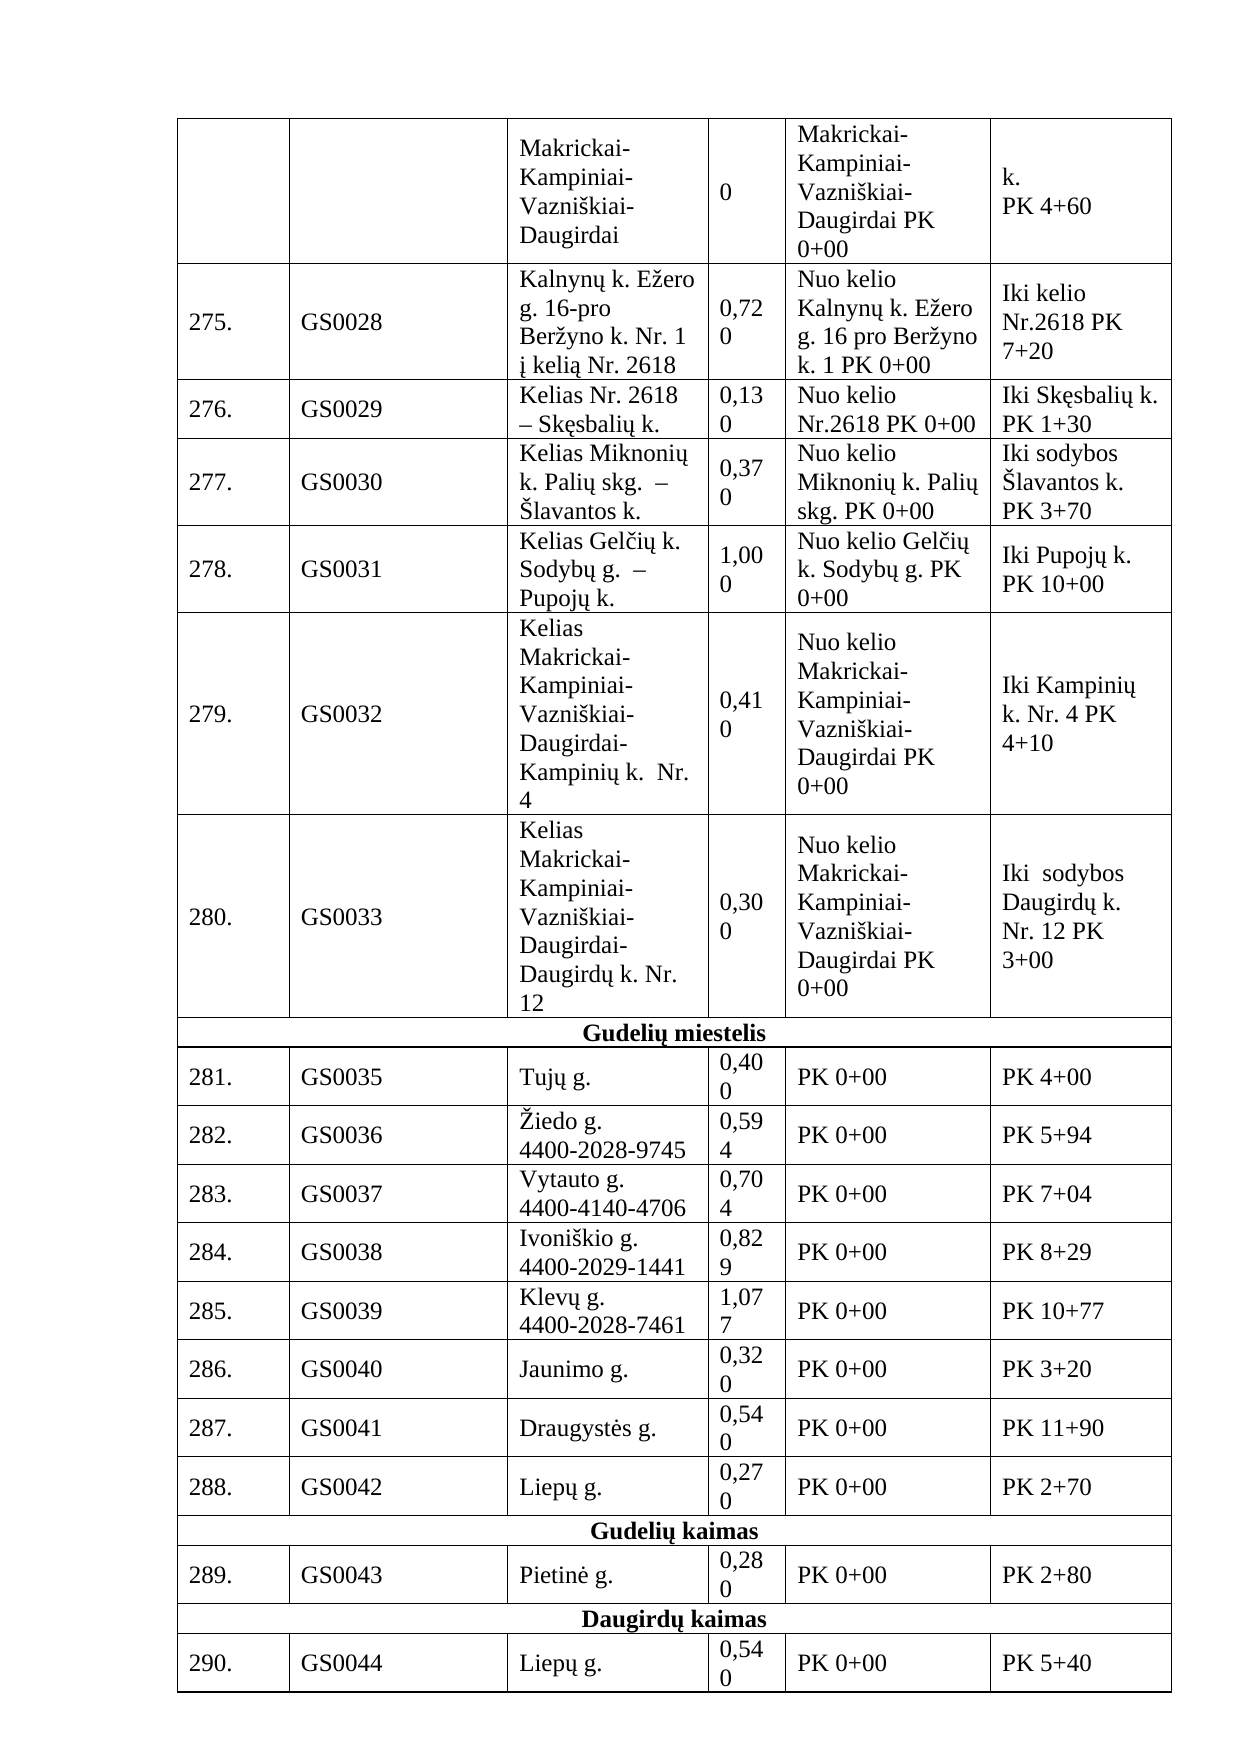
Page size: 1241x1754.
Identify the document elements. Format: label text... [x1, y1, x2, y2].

table_cell PK 0+00 [786, 1457, 990, 1515]
table_cell GS0039 [290, 1282, 507, 1339]
table_cell GS0028 [290, 264, 507, 379]
table_cell Ivoniškio g. 4400-2029-1441 [508, 1223, 708, 1281]
table_cell Kelias Gelčių k. Sodybų g. –Pupojų k. [508, 526, 708, 612]
table_cell 289. [178, 1546, 289, 1603]
table_cell 0,300 [709, 815, 785, 1017]
table_cell GS0041 [290, 1399, 507, 1456]
table_cell 284. [178, 1223, 289, 1281]
table_cell GS0037 [290, 1165, 507, 1222]
table_cell Nuo kelio Kalnynų k. Ežero g. 16 pro Beržyno k. 1 PK 0+00 [786, 264, 990, 379]
table_cell Nuo kelio Makrickai-Kampiniai- Vazniškiai-Daugirdai PK 0+00 [786, 613, 990, 814]
table_cell GS0029 [290, 380, 507, 437]
table_cell [290, 119, 507, 263]
table_cell 279. [178, 613, 289, 814]
table_cell PK 7+04 [991, 1165, 1171, 1222]
table_cell GS0036 [290, 1106, 507, 1163]
table_cell Liepų g. [508, 1457, 708, 1515]
table_cell GS0040 [290, 1340, 507, 1398]
table_cell Gudelių miestelis [178, 1018, 1171, 1046]
table_cell k. PK 4+60 [991, 119, 1171, 263]
table_cell 282. [178, 1106, 289, 1163]
table_cell 287. [178, 1399, 289, 1456]
table_cell GS0038 [290, 1223, 507, 1281]
table_cell 0,280 [709, 1546, 785, 1603]
table_cell Iki Pupojų k. PK 10+00 [991, 526, 1171, 612]
table_cell 0,270 [709, 1457, 785, 1515]
table_cell Iki Kampinių k. Nr. 4 PK 4+10 [991, 613, 1171, 814]
table_cell GS0033 [290, 815, 507, 1017]
table_cell Žiedo g. 4400-2028-9745 [508, 1106, 708, 1163]
table_cell Jaunimo g. [508, 1340, 708, 1398]
table_cell Pietinė g. [508, 1546, 708, 1603]
table_cell Klevų g. 4400-2028-7461 [508, 1282, 708, 1339]
table_cell 0,370 [709, 439, 785, 525]
table_cell Nuo kelio Nr.2618 PK 0+00 [786, 380, 990, 437]
table_cell 0,540 [709, 1399, 785, 1456]
table_cell Nuo kelio Gelčių k. Sodybų g. PK 0+00 [786, 526, 990, 612]
table_cell Vytauto g. 4400-4140-4706 [508, 1165, 708, 1222]
table_cell GS0042 [290, 1457, 507, 1515]
table_cell PK 0+00 [786, 1106, 990, 1163]
table_cell GS0035 [290, 1048, 507, 1105]
table_cell PK 4+00 [991, 1048, 1171, 1105]
table_cell PK 0+00 [786, 1165, 990, 1222]
table_cell PK 0+00 [786, 1340, 990, 1398]
table_cell PK 5+94 [991, 1106, 1171, 1163]
table_cell PK 0+00 [786, 1282, 990, 1339]
table_cell 280. [178, 815, 289, 1017]
table_cell 281. [178, 1048, 289, 1105]
table_cell 1,077 [709, 1282, 785, 1339]
table_cell PK 0+00 [786, 1399, 990, 1456]
table_cell 278. [178, 526, 289, 612]
table_cell Nuo kelio Miknonių k. Palių skg. PK 0+00 [786, 439, 990, 525]
table_cell 0,829 [709, 1223, 785, 1281]
table_cell 0,130 [709, 380, 785, 437]
table_cell 0,400 [709, 1048, 785, 1105]
table_cell 0 [709, 119, 785, 263]
table_cell PK 8+29 [991, 1223, 1171, 1281]
table_cell Kelias Nr. 2618 – Skęsbalių k. [508, 380, 708, 437]
table_cell Iki sodybos Šlavantos k. PK 3+70 [991, 439, 1171, 525]
table_cell Gudelių kaimas [178, 1516, 1171, 1544]
table_cell Tujų g. [508, 1048, 708, 1105]
table_cell GS0044 [290, 1634, 507, 1691]
table_cell 0,594 [709, 1106, 785, 1163]
table_cell 283. [178, 1165, 289, 1222]
table_cell Makrickai-Kampiniai- Vazniškiai-Daugirdai PK 0+00 [786, 119, 990, 263]
table_cell Nuo kelio Makrickai-Kampiniai-Vazniškiai-Daugirdai PK 0+00 [786, 815, 990, 1017]
table_cell PK 5+40 [991, 1634, 1171, 1691]
table_cell 0,720 [709, 264, 785, 379]
table_cell PK 0+00 [786, 1634, 990, 1691]
table_cell 290. [178, 1634, 289, 1691]
table_cell GS0030 [290, 439, 507, 525]
table_cell PK 2+70 [991, 1457, 1171, 1515]
table_cell Kelias Miknonių k. Palių skg. – Šlavantos k. [508, 439, 708, 525]
table_cell Kelias Makrickai-Kampiniai-Vazniškiai-Daugirdai-Kampinių k. Nr. 4 [508, 613, 708, 814]
table_cell [178, 119, 289, 263]
table_cell 0,320 [709, 1340, 785, 1398]
table_cell 0,540 [709, 1634, 785, 1691]
table_cell 286. [178, 1340, 289, 1398]
table_cell PK 0+00 [786, 1048, 990, 1105]
table_cell 277. [178, 439, 289, 525]
table_cell 275. [178, 264, 289, 379]
table_cell 285. [178, 1282, 289, 1339]
table_cell PK 0+00 [786, 1223, 990, 1281]
table_cell Draugystės g. [508, 1399, 708, 1456]
table_cell 1,000 [709, 526, 785, 612]
table_cell GS0043 [290, 1546, 507, 1603]
table_cell Iki sodybos Daugirdų k. Nr. 12 PK 3+00 [991, 815, 1171, 1017]
table_cell 0,410 [709, 613, 785, 814]
table_cell PK 11+90 [991, 1399, 1171, 1456]
table_cell PK 0+00 [786, 1546, 990, 1603]
table_cell Makrickai-Kampiniai- Vazniškiai-Daugirdai [508, 119, 708, 263]
table_cell Iki Skęsbalių k. PK 1+30 [991, 380, 1171, 437]
table_cell PK 10+77 [991, 1282, 1171, 1339]
table_cell Liepų g. [508, 1634, 708, 1691]
table_cell Kalnynų k. Ežero g. 16-pro Beržyno k. Nr. 1 į kelią Nr. 2618 [508, 264, 708, 379]
table_cell PK 2+80 [991, 1546, 1171, 1603]
table_cell GS0032 [290, 613, 507, 814]
table_cell 0,704 [709, 1165, 785, 1222]
table_cell Kelias Makrickai-Kampiniai-Vazniškiai-Daugirdai-Daugirdų k. Nr. 12 [508, 815, 708, 1017]
table_cell GS0031 [290, 526, 507, 612]
table_cell Daugirdų kaimas [178, 1604, 1171, 1633]
table_cell Iki kelio Nr.2618 PK 7+20 [991, 264, 1171, 379]
table_cell PK 3+20 [991, 1340, 1171, 1398]
table_cell 276. [178, 380, 289, 437]
table_cell 288. [178, 1457, 289, 1515]
